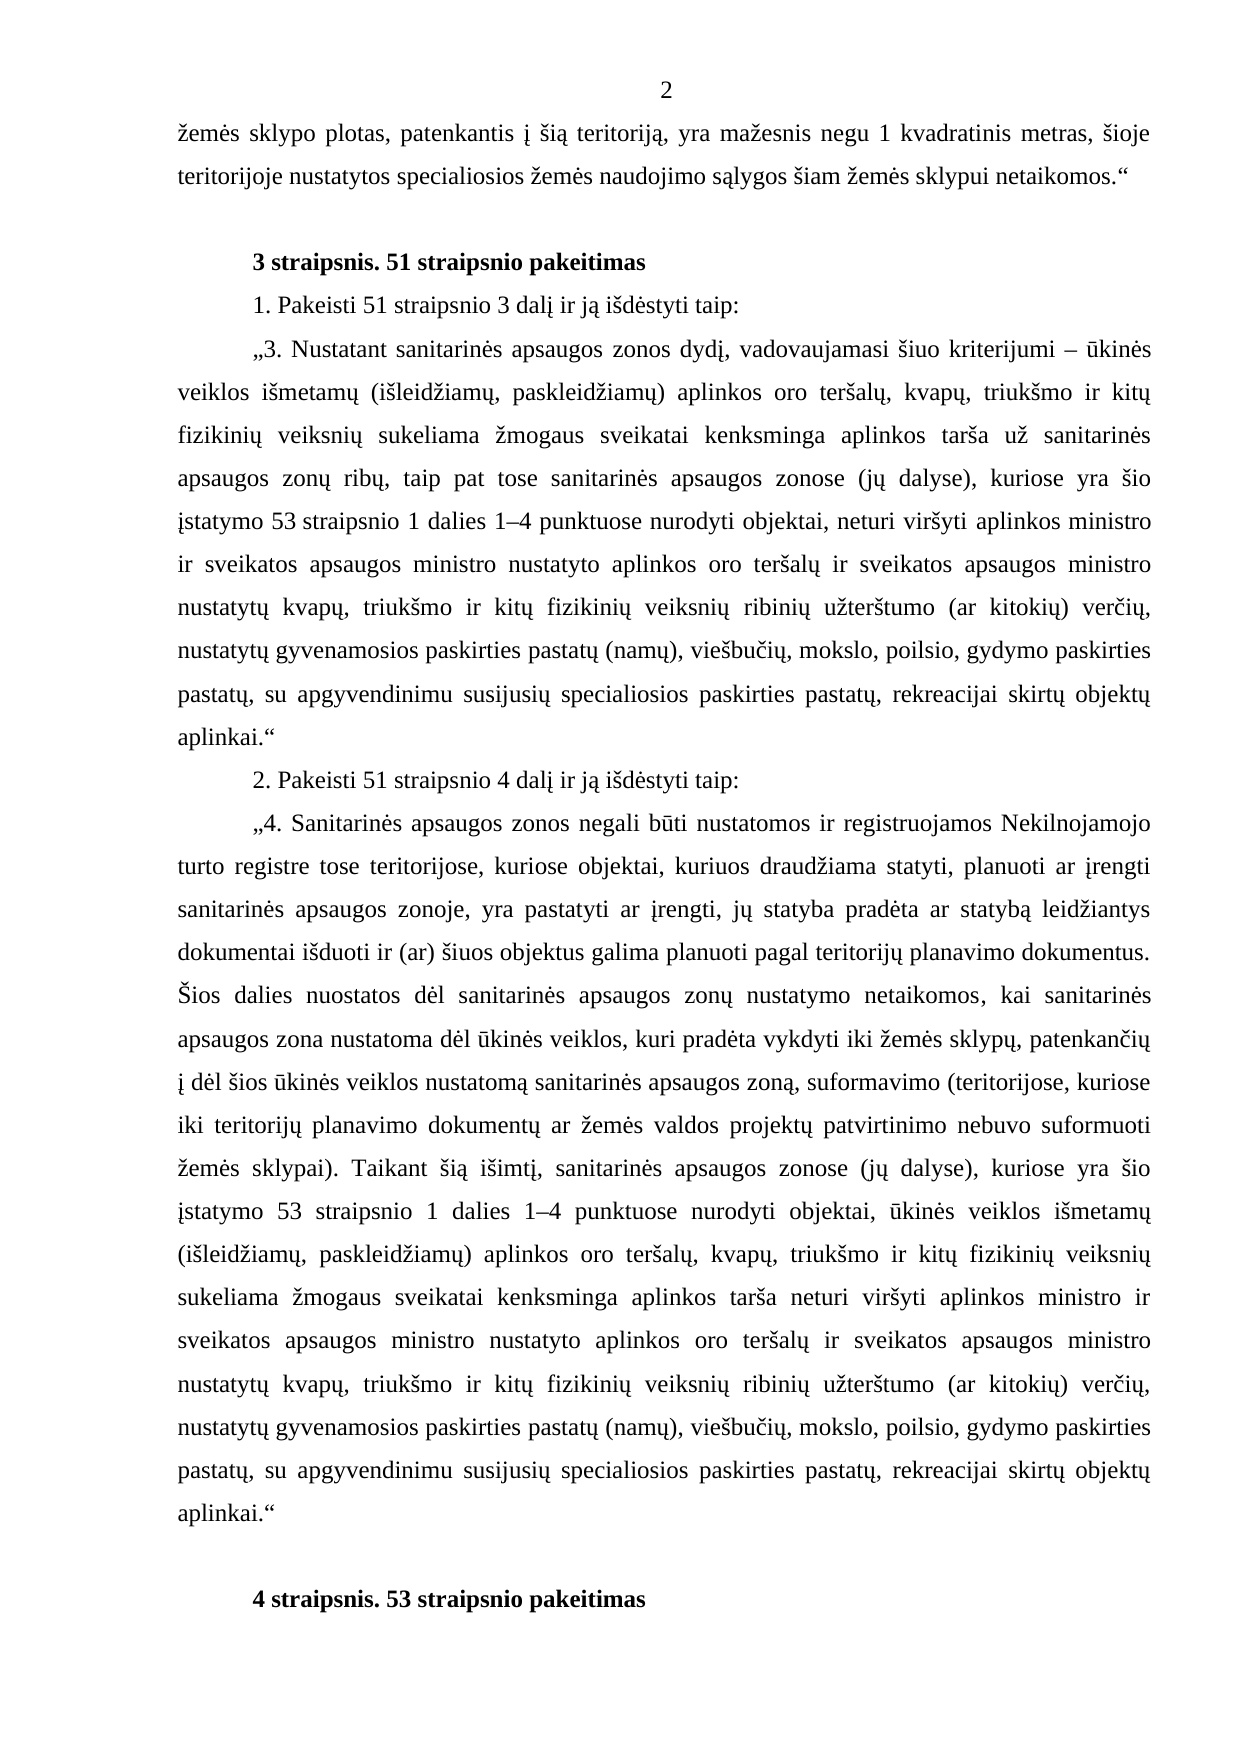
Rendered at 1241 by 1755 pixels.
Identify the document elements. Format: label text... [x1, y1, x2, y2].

text 4 straipsnis. 53 straipsnio pakeitimas [177, 1584, 1152, 1613]
text „4. Sanitarinės apsaugos zonos negali būti nustatomos ir registruojamos Nekilnojamojo turto registre tose teritorijose, kuriose objektai, kuriuos draudžiama statyti, planuoti ar įrengti sanitarinės apsaugos zonoje, yra pastatyti ar įrengti, jų statyba pradėta ar statybą leidžiantys dokumentai išduoti ir (ar) šiuos objektus galima planuoti pagal teritorijų planavimo dokumentus. Šios dalies nuostatos dėl sanitarinės apsaugos zonų nustatymo netaikomos, kai sanitarinės apsaugos zona nustatoma dėl ūkinės veiklos, kuri pradėta vykdyti iki žemės sklypų, patenkančių į dėl šios ūkinės veiklos nustatomą sanitarinės apsaugos zoną, suformavimo (teritorijose, kuriose iki teritorijų planavimo dokumentų ar žemės valdos projektų patvirtinimo nebuvo suformuoti žemės sklypai). Taikant šią išimtį, sanitarinės apsaugos zonose (jų dalyse), kuriose yra šio įstatymo 53 straipsnio 1 dalies 1–4 punktuose nurodyti objektai, ūkinės veiklos išmetamų (išleidžiamų, paskleidžiamų) aplinkos oro teršalų, kvapų, triukšmo ir kitų fizikinių veiksnių sukeliama žmogaus sveikatai kenksminga aplinkos tarša neturi viršyti aplinkos ministro ir sveikatos apsaugos ministro nustatyto aplinkos oro teršalų ir sveikatos apsaugos ministro nustatytų kvapų, triukšmo ir kitų fizikinių veiksnių ribinių užterštumo (ar kitokių) verčių, nustatytų gyvenamosios paskirties pastatų (namų), viešbučių, mokslo, poilsio, gydymo paskirties pastatų, su apgyvendinimu susijusių specialiosios paskirties pastatų, rekreacijai skirtų objektų aplinkai.“ [177, 808, 1152, 1527]
text 2. Pakeisti 51 straipsnio 4 dalį ir ją išdėstyti taip: [177, 765, 1152, 794]
text „3. Nustatant sanitarinės apsaugos zonos dydį, vadovaujamasi šiuo kriterijumi – ūkinės veiklos išmetamų (išleidžiamų, paskleidžiamų) aplinkos oro teršalų, kvapų, triukšmo ir kitų fizikinių veiksnių sukeliama žmogaus sveikatai kenksminga aplinkos tarša už sanitarinės apsaugos zonų ribų, taip pat tose sanitarinės apsaugos zonose (jų dalyse), kuriose yra šio įstatymo 53 straipsnio 1 dalies 1–4 punktuose nurodyti objektai, neturi viršyti aplinkos ministro ir sveikatos apsaugos ministro nustatyto aplinkos oro teršalų ir sveikatos apsaugos ministro nustatytų kvapų, triukšmo ir kitų fizikinių veiksnių ribinių užterštumo (ar kitokių) verčių, nustatytų gyvenamosios paskirties pastatų (namų), viešbučių, mokslo, poilsio, gydymo paskirties pastatų, su apgyvendinimu susijusių specialiosios paskirties pastatų, rekreacijai skirtų objektų aplinkai.“ [177, 334, 1152, 751]
text 1. Pakeisti 51 straipsnio 3 dalį ir ją išdėstyti taip: [177, 291, 1152, 319]
text 3 straipsnis. 51 straipsnio pakeitimas [177, 247, 1152, 276]
text žemės sklypo plotas, patenkantis į šią teritoriją, yra mažesnis negu 1 kvadratinis metras, šioje teritorijoje nustatytos specialiosios žemės naudojimo sąlygos šiam žemės sklypui netaikomos.“ [177, 118, 1152, 190]
